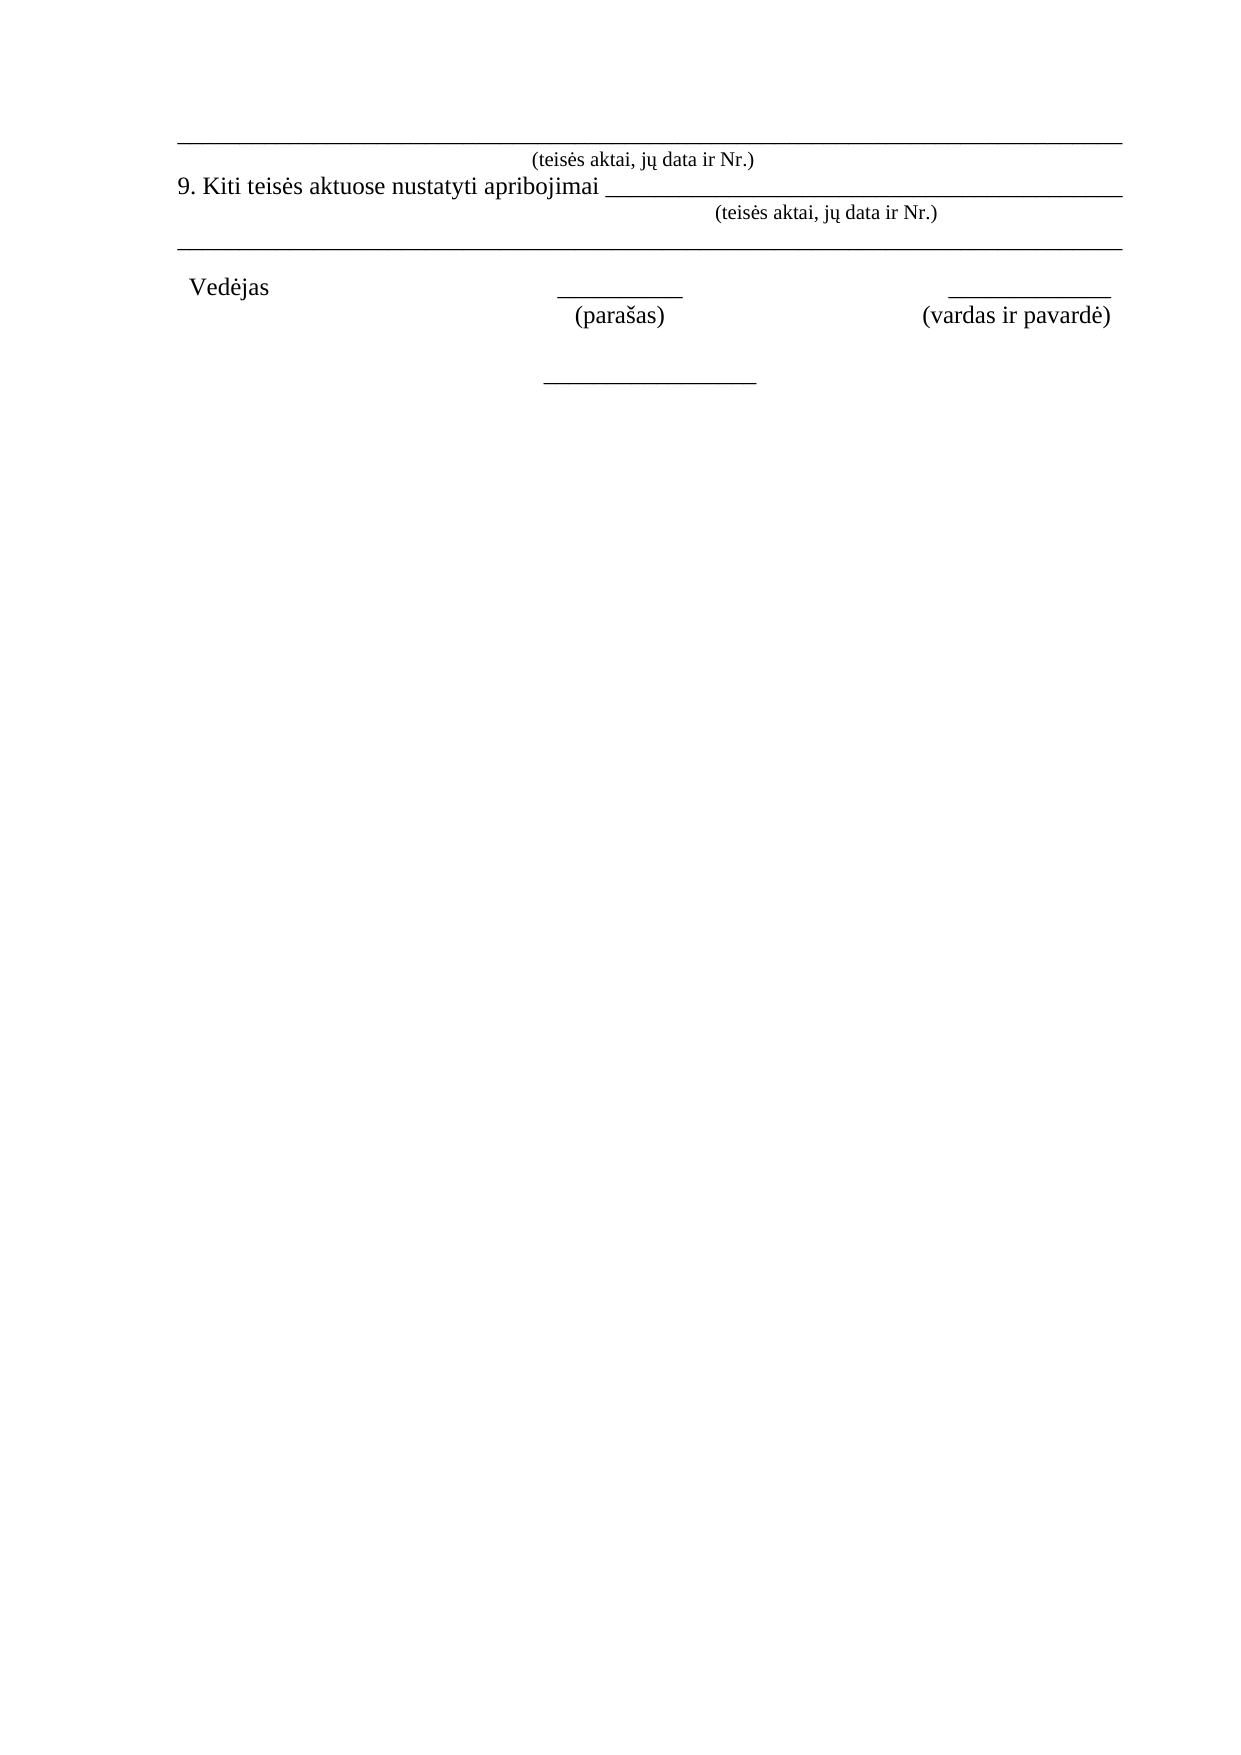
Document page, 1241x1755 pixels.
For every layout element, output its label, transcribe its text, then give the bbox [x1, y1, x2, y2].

table_header Vedėjas [177, 272, 488, 329]
text (teisės aktai, jų data ir Nr.) [177, 200, 1122, 224]
text _ [177, 224, 1122, 249]
table_header __________ (parašas) [489, 272, 751, 329]
text _ [177, 118, 1122, 143]
text 9. Kiti teisės aktuose nustatyti apribojimai [177, 171, 1122, 200]
text (teisės aktai, jų data ir Nr.) [177, 147, 1122, 171]
table_header _____________ (vardas ir pavardė) [751, 272, 1122, 329]
text _________________ [177, 358, 1122, 387]
